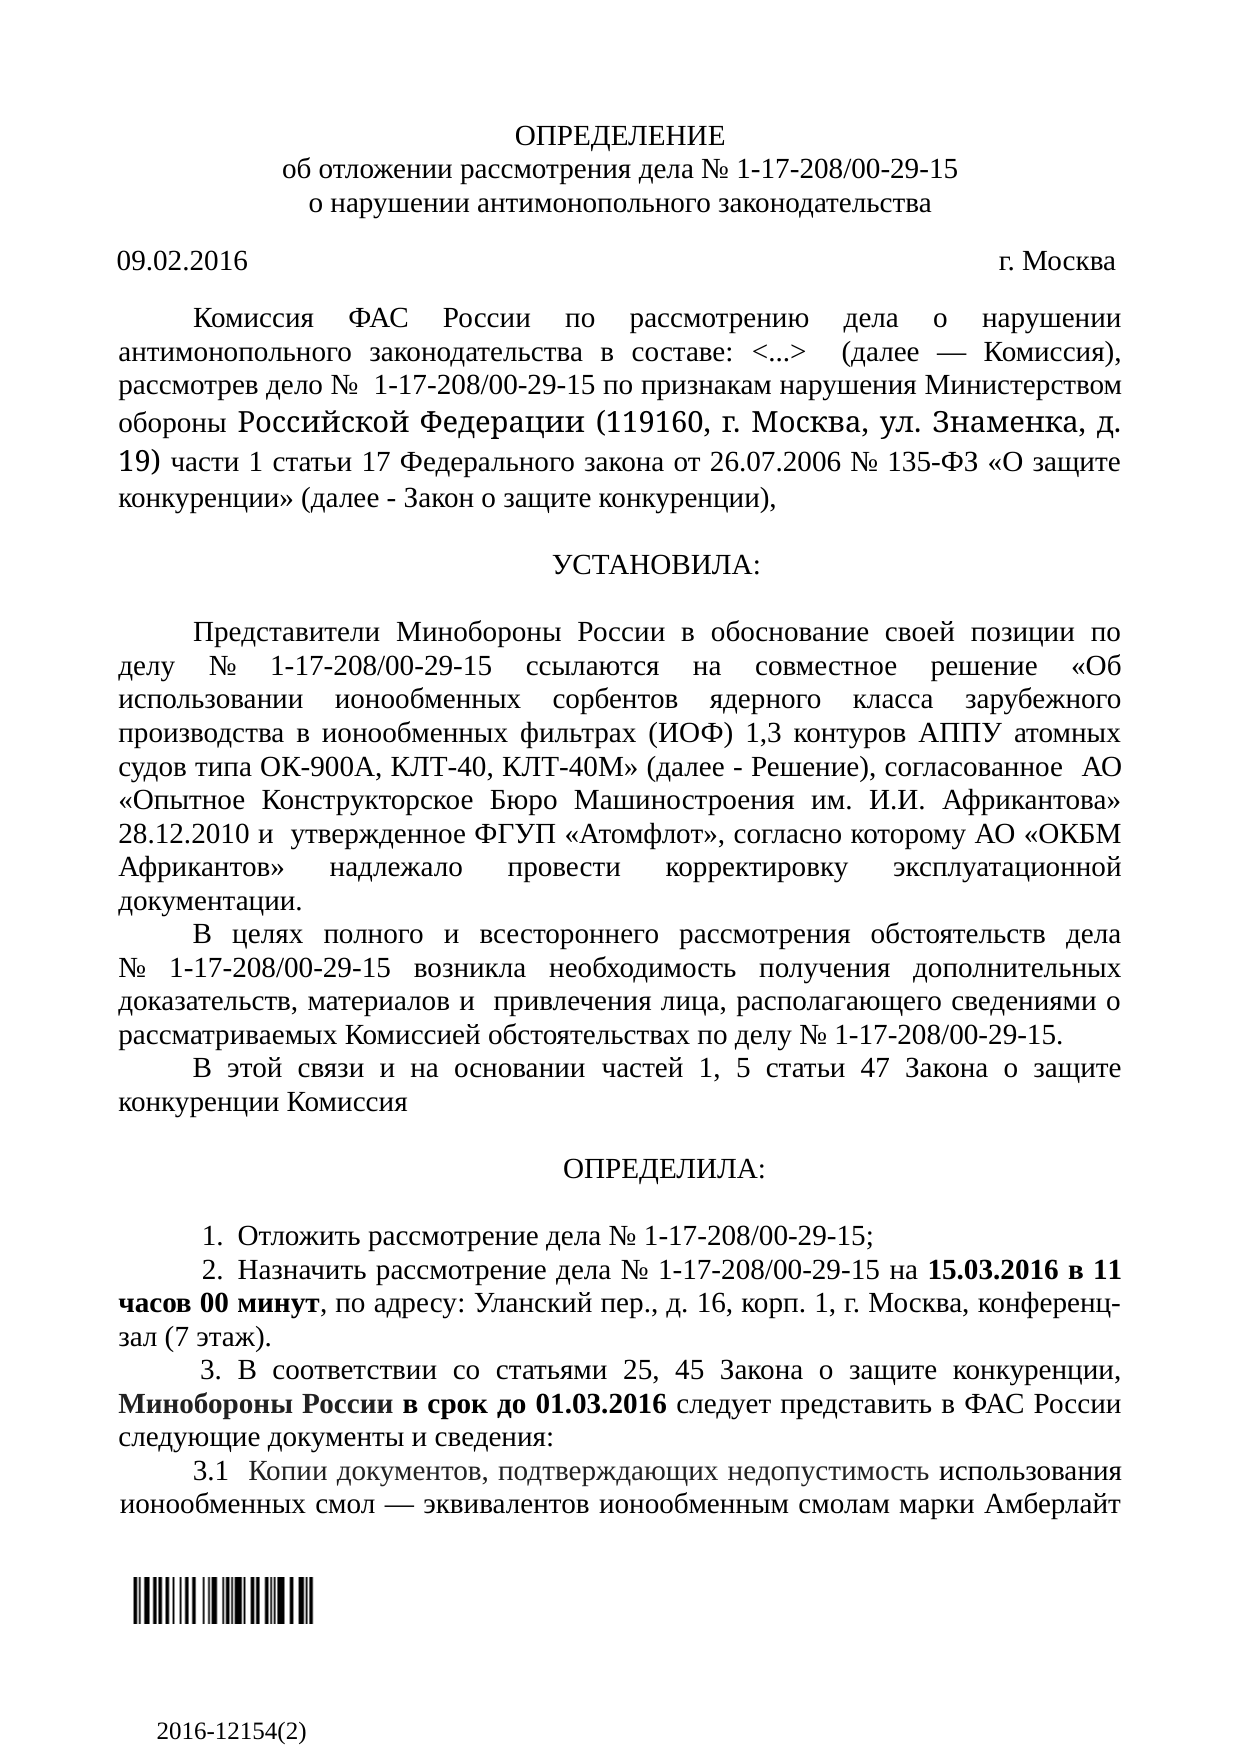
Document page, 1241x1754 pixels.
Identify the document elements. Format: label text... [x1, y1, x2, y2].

list Назначить рассмотрение дела № 1-17-208/00-29-15 на 15.03.2016 в 11 часов 00 минут, по адресу: Уланский пер., д. 16, корп. 1, г. Москва, конференц-зал (7 этаж). [118, 1252, 1122, 1352]
list 3.1 Копии документов, подтверждающих недопустимость использования ионообменных смол — эквивалентов ионообменным смолам марки Амберлайт [82, 1453, 1122, 1520]
text Представители Минобороны России в обоснование своей позиции по делу № 1-17-208/00-29-15 ссылаются на совместное решение «Об использовании ионообменных сорбентов ядерного класса зарубежного производства в ионообменных фильтрах (ИОФ) 1,3 контуров АППУ атомных судов типа ОК-900А, КЛТ-40, КЛТ-40М» (далее - Решение), согласованное АО «Опытное Конструкторское Бюро Машиностроения им. И.И. Африкантова» 28.12.2010 и утвержденное ФГУП «Атомфлот», согласно которому АО «ОКБМ Африкантов» надлежало провести корректировку эксплуатационной документации. [118, 614, 1122, 916]
text 09.02.2016 г. Москва [116, 243, 1122, 276]
text об отложении рассмотрения дела № 1-17-208/00-29-15 [118, 152, 1122, 185]
text Комиссия ФАС России по рассмотрению дела о нарушении антимонопольного законодательства в составе: <...> (далее — Комиссия), рассмотрев дело № 1-17-208/00-29-15 по признакам нарушения Министерством обороны Российской Федерации (119160, г. Москва, ул. Знаменка, д. 19) части 1 статьи 17 Федерального закона от 26.07.2006 № 135-ФЗ «О защите конкуренции» (далее - Закон о защите конкуренции), [118, 300, 1122, 514]
picture [118, 1577, 331, 1624]
text В целях полного и всестороннего рассмотрения обстоятельств дела № 1-17-208/00-29-15 возникла необходимость получения дополнительных доказательств, материалов и привлечения лица, располагающего сведениями о рассматриваемых Комиссией обстоятельствах по делу № 1-17-208/00-29-15. [118, 916, 1122, 1051]
text о нарушении антимонопольного законодательства [118, 185, 1122, 219]
list Отложить рассмотрение дела № 1-17-208/00-29-15; [118, 1218, 1122, 1252]
text ОПРЕДЕЛЕНИЕ [118, 118, 1122, 152]
text В этой связи и на основании частей 1, 5 статьи 47 Закона о защите конкуренции Комиссия [118, 1051, 1122, 1118]
text УСТАНОВИЛА: [129, 547, 1109, 581]
text ОПРЕДЕЛИЛА: [118, 1151, 1122, 1185]
list В соответствии со статьями 25, 45 Закона о защите конкуренции, Минобороны России в срок до 01.03.2016 следует представить в ФАС России следующие документы и сведения: [118, 1352, 1122, 1453]
